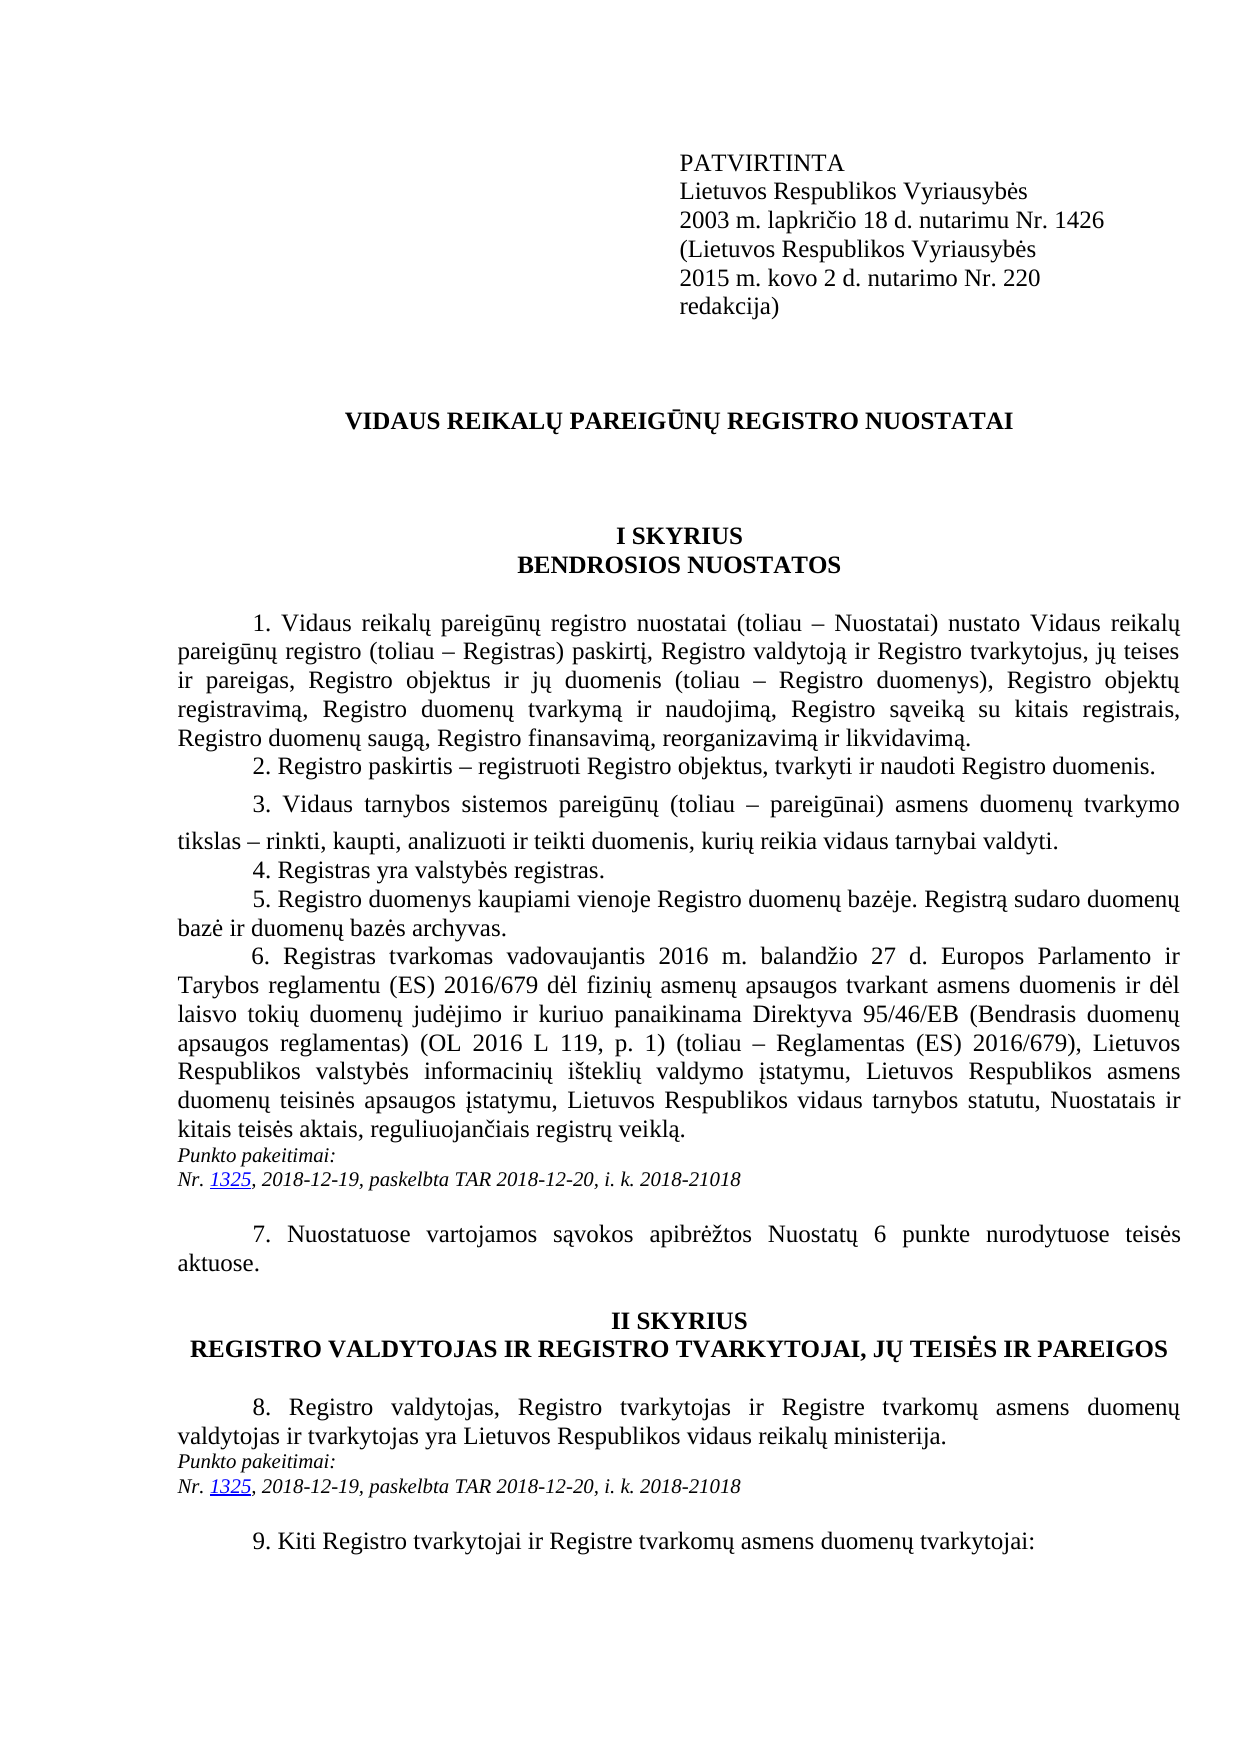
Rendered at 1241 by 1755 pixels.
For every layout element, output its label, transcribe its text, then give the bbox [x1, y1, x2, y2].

text Punkto pakeitimai: [177, 1143, 1181, 1167]
text 4. Registras yra valstybės registras. [177, 855, 1181, 884]
text PATVIRTINTA Lietuvos Respublikos Vyriausybės 2003 m. lapkričio 18 d. nutarimu Nr. 1426 (Lietuvos Respublikos Vyriausybės 2015 m. kovo 2 d. nutarimo Nr. 220 redakcija) [679, 148, 1181, 320]
text II SKYRIUS [177, 1306, 1181, 1334]
text Nr. 1325, 2018-12-19, paskelbta TAR 2018-12-20, i. k. 2018-21018 [177, 1167, 1181, 1191]
text 3. Vidaus tarnybos sistemos pareigūnų (toliau – pareigūnai) asmens duomenų tvarkymo tikslas – rinkti, kaupti, analizuoti ir teikti duomenis, kurių reikia vidaus tarnybai valdyti. [177, 780, 1181, 855]
text vidaus reikalų pareigūnų registro nuostatai [177, 406, 1181, 435]
text Punkto pakeitimai: [177, 1449, 1181, 1473]
text 2. Registro paskirtis – registruoti Registro objektus, tvarkyti ir naudoti Registro duomenis. [177, 751, 1181, 780]
text 6. Registras tvarkomas vadovaujantis 2016 m. balandžio 27 d. Europos Parlamento ir Tarybos reglamentu (ES) 2016/679 dėl fizinių asmenų apsaugos tvarkant asmens duomenis ir dėl laisvo tokių duomenų judėjimo ir kuriuo panaikinama Direktyva 95/46/EB (Bendrasis duomenų apsaugos reglamentas) (OL 2016 L 119, p. 1) (toliau – Reglamentas (ES) 2016/679), Lietuvos Respublikos valstybės informacinių išteklių valdymo įstatymu, Lietuvos Respublikos asmens duomenų teisinės apsaugos įstatymu, Lietuvos Respublikos vidaus tarnybos statutu, Nuostatais ir kitais teisės aktais, reguliuojančiais registrų veiklą. [177, 941, 1181, 1143]
text 9. Kiti Registro tvarkytojai ir Registre tvarkomų asmens duomenų tvarkytojai: [177, 1526, 1181, 1555]
text 1. Vidaus reikalų pareigūnų registro nuostatai (toliau – Nuostatai) nustato Vidaus reikalų pareigūnų registro (toliau – Registras) paskirtį, Registro valdytoją ir Registro tvarkytojus, jų teises ir pareigas, Registro objektus ir jų duomenis (toliau – Registro duomenys), Registro objektų registravimą, Registro duomenų tvarkymą ir naudojimą, Registro sąveiką su kitais registrais, Registro duomenų saugą, Registro finansavimą, reorganizavimą ir likvidavimą. [177, 608, 1181, 751]
text 5. Registro duomenys kaupiami vienoje Registro duomenų bazėje. Registrą sudaro duomenų bazė ir duomenų bazės archyvas. [177, 884, 1181, 941]
text I SKYRIUS [177, 521, 1181, 550]
text 8. Registro valdytojas, Registro tvarkytojas ir Registre tvarkomų asmens duomenų valdytojas ir tvarkytojas yra Lietuvos Respublikos vidaus reikalų ministerija. [177, 1392, 1181, 1449]
text BENDROSIOS NUOSTATOS [177, 550, 1181, 579]
text REGISTRO VALDYTOJAS IR REGISTRO TVARKYTOJAI, JŲ TEISĖS IR PAREIGOS [177, 1334, 1181, 1363]
text 7. Nuostatuose vartojamos sąvokos apibrėžtos Nuostatų 6 punkte nurodytuose teisės aktuose. [177, 1219, 1181, 1277]
text Nr. 1325, 2018-12-19, paskelbta TAR 2018-12-20, i. k. 2018-21018 [177, 1473, 1181, 1498]
